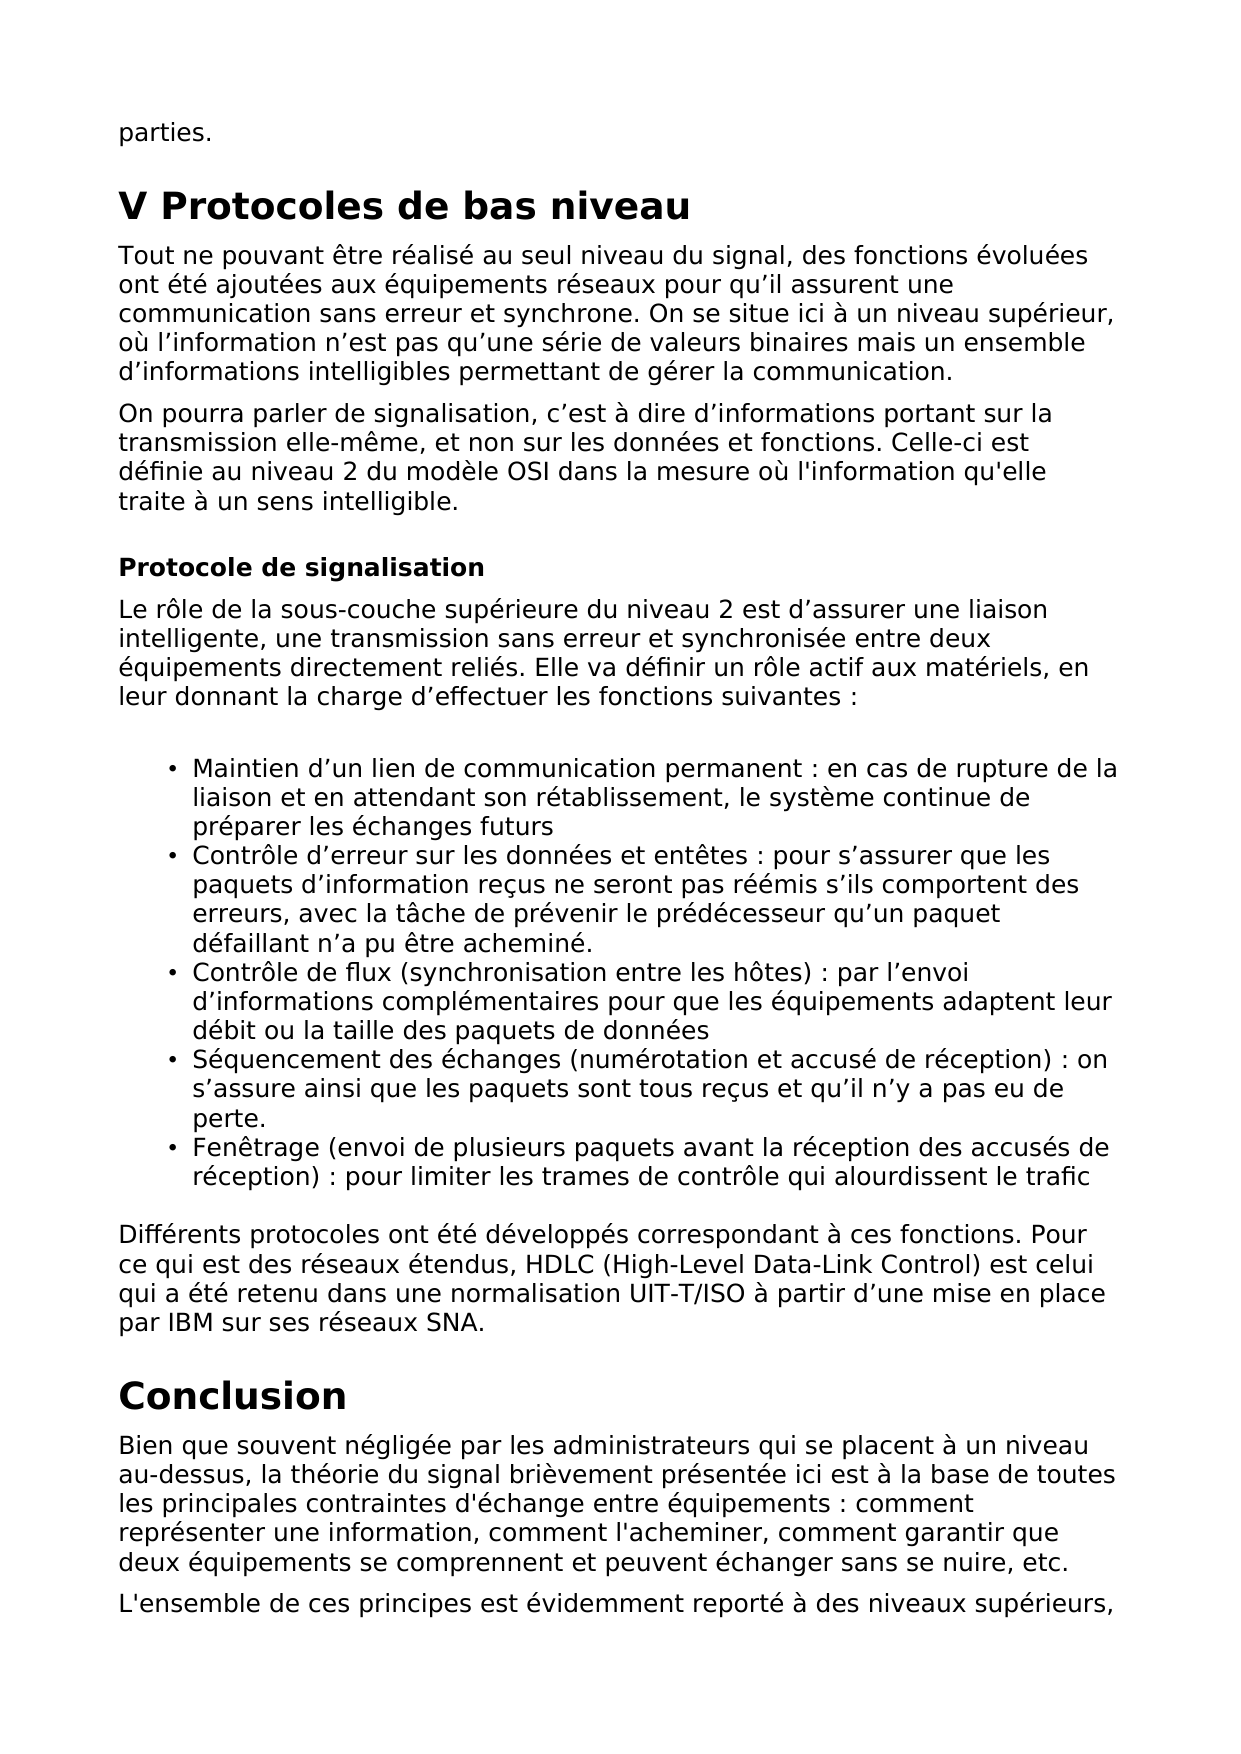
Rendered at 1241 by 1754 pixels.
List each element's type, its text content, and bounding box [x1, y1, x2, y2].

list Contrôle d’erreur sur les données et entêtes : pour s’assurer que les paquets d’information reçus ne seront pas réémis s’ils comportent des erreurs, avec la tâche de prévenir le prédécesseur qu’un paquet défaillant n’a pu être acheminé. [177, 841, 1122, 958]
subtitle Conclusion [118, 1375, 1122, 1418]
list Maintien d’un lien de communication permanent : en cas de rupture de la liaison et en attendant son rétablissement, le système continue de préparer les échanges futurs [177, 754, 1122, 841]
text On pourra parler de signalisation, c’est à dire d’informations portant sur la transmission elle-même, et non sur les données et fonctions. Celle-ci est définie au niveau 2 du modèle OSI dans la mesure où l'information qu'elle traite à un sens intelligible. [118, 399, 1122, 516]
text Tout ne pouvant être réalisé au seul niveau du signal, des fonctions évoluées ont été ajoutées aux équipements réseaux pour qu’il assurent une communication sans erreur et synchrone. On se situe ici à un niveau supérieur, où l’information n’est pas qu’une série de valeurs binaires mais un ensemble d’informations intelligibles permettant de gérer la communication. [118, 241, 1122, 387]
list Fenêtrage (envoi de plusieurs paquets avant la réception des accusés de réception) : pour limiter les trames de contrôle qui alourdissent le trafic [177, 1133, 1122, 1191]
list Séquencement des échanges (numérotation et accusé de réception) : on s’assure ainsi que les paquets sont tous reçus et qu’il n’y a pas eu de perte. [177, 1045, 1122, 1133]
subtitle Protocole de signalisation [118, 553, 1122, 583]
text Le rôle de la sous-couche supérieure du niveau 2 est d’assurer une liaison intelligente, une transmission sans erreur et synchronisée entre deux équipements directement reliés. Elle va définir un rôle actif aux matériels, en leur donnant la charge d’effectuer les fonctions suivantes : [118, 595, 1122, 712]
subtitle V Protocoles de bas niveau [118, 185, 1122, 228]
text parties. [118, 118, 1122, 147]
text Différents protocoles ont été développés correspondant à ces fonctions. Pour ce qui est des réseaux étendus, HDLC (High-Level Data-Link Control) est celui qui a été retenu dans une normalisation UIT-T/ISO à partir d’une mise en place par IBM sur ses réseaux SNA. [118, 1221, 1122, 1337]
text L'ensemble de ces principes est évidemment reporté à des niveaux supérieurs, [118, 1589, 1122, 1618]
list Contrôle de flux (synchronisation entre les hôtes) : par l’envoi d’informations complémentaires pour que les équipements adaptent leur débit ou la taille des paquets de données [177, 958, 1122, 1045]
text Bien que souvent négligée par les administrateurs qui se placent à un niveau au-dessus, la théorie du signal brièvement présentée ici est à la base de toutes les principales contraintes d'échange entre équipements : comment représenter une information, comment l'acheminer, comment garantir que deux équipements se comprennent et peuvent échanger sans se nuire, etc. [118, 1431, 1122, 1577]
